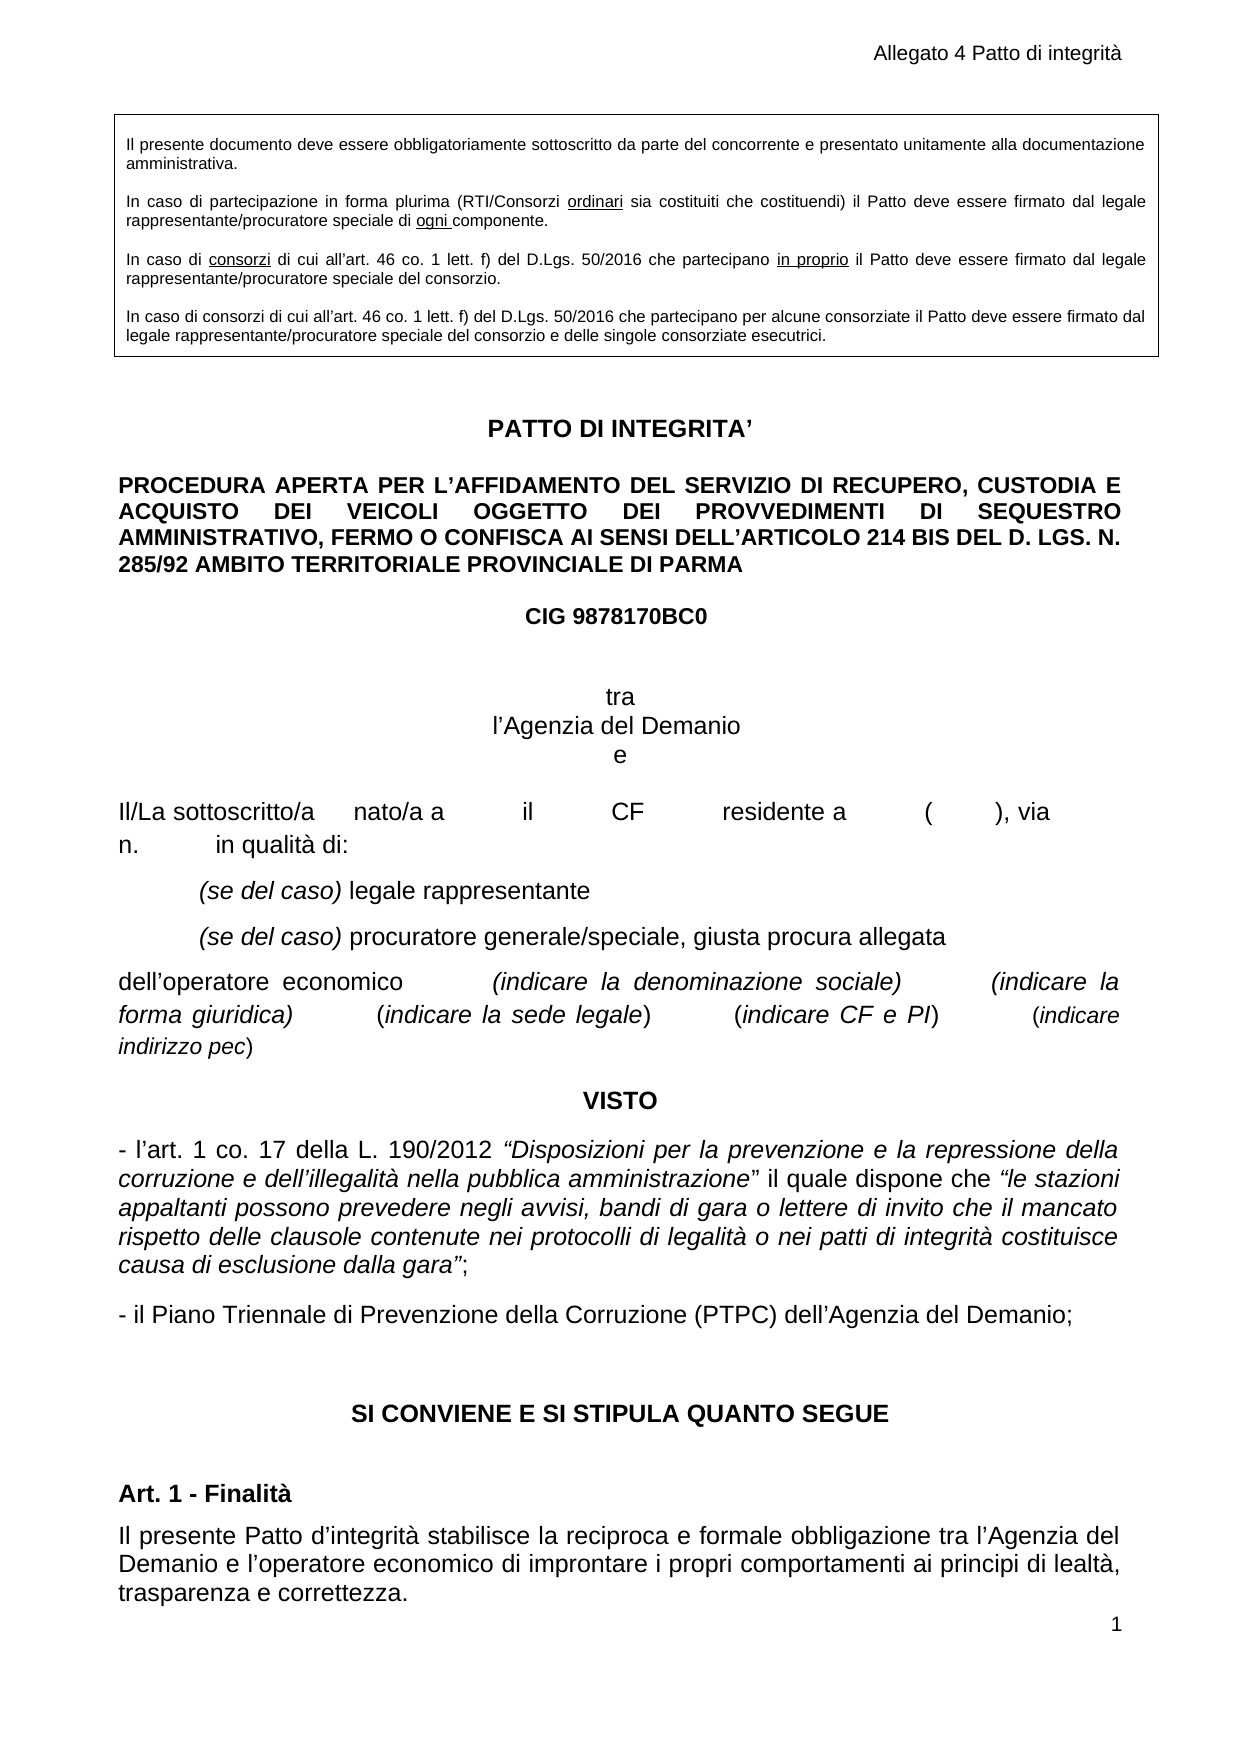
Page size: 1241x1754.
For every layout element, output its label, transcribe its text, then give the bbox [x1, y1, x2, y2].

text PROCEDURA APERTA PER L’AFFIDAMENTO DEL SERVIZIO DI RECUPERO, CUSTODIA E ACQUISTO DEI VEICOLI OGGETTO DEI PROVVEDIMENTI DI SEQUESTRO AMMINISTRATIVO, FERMO O CONFISCA AI SENSI DELL’ARTICOLO 214 BIS DEL D. LGS. N. 285/92 AMBITO TERRITORIALE PROVINCIALE DI PARMA [118, 472, 1122, 577]
text tra [118, 682, 1122, 711]
text l’Agenzia del Demanio [118, 711, 1122, 740]
text dell’operatore economico (indicare la denominazione sociale) (indicare la forma giuridica) (indicare la sede legale) (indicare CF e PI) (indicare indirizzo pec) [118, 967, 1122, 1059]
text Il/La sottoscritto/a nato/a a il CF residente a ( ), via n. in qualità di: [118, 797, 1122, 859]
text SI CONVIENE E SI STIPULA QUANTO SEGUE [118, 1399, 1122, 1428]
text Il presente Patto d’integrità stabilisce la reciproca e formale obbligazione tra l’Agenzia del Demanio e l’operatore economico di improntare i propri comportamenti ai principi di lealtà, trasparenza e correttezza. [118, 1521, 1122, 1607]
text VISTO [118, 1086, 1122, 1114]
text (se del caso) procuratore generale/speciale, giusta procura allegata [192, 921, 1122, 950]
text PATTO DI INTEGRITA’ [118, 414, 1122, 443]
text - il Piano Triennale di Prevenzione della Corruzione (PTPC) dell’Agenzia del Demanio; [118, 1300, 1122, 1329]
text (se del caso) legale rappresentante [192, 876, 1122, 905]
table_header Il presente documento deve essere obbligatoriamente sottoscritto da parte del concorrente e presentato unitamente alla documentazione amministrativa. In caso di partecipazione in forma plurima (RTI/Consorzi ordinari sia costituiti che costituendi) il Patto deve essere firmato dal legale rappresentante/procuratore speciale di ogni componente. In caso di consorzi di cui all’art. 46 co. 1 lett. f) del D.Lgs. 50/2016 che partecipano in proprio il Patto deve essere firmato dal legale rappresentante/procuratore speciale del consorzio. In caso di consorzi di cui all’art. 46 co. 1 lett. f) del D.Lgs. 50/2016 che partecipano per alcune consorziate il Patto deve essere firmato dal legale rappresentante/procuratore speciale del consorzio e delle singole consorziate esecutrici. [115, 115, 1158, 356]
text CIG 9878170BC0 [413, 603, 1122, 630]
text - l’art. 1 co. 17 della L. 190/2012 “Disposizioni per la prevenzione e la repressione della corruzione e dell’illegalità nella pubblica amministrazione” il quale dispone che “le stazioni appaltanti possono prevedere negli avvisi, bandi di gara o lettere di invito che il mancato rispetto delle clausole contenute nei protocolli di legalità o nei patti di integrità costituisce causa di esclusione dalla gara”; [118, 1135, 1122, 1279]
text e [118, 740, 1122, 769]
text Art. 1 - Finalità [118, 1479, 1122, 1508]
